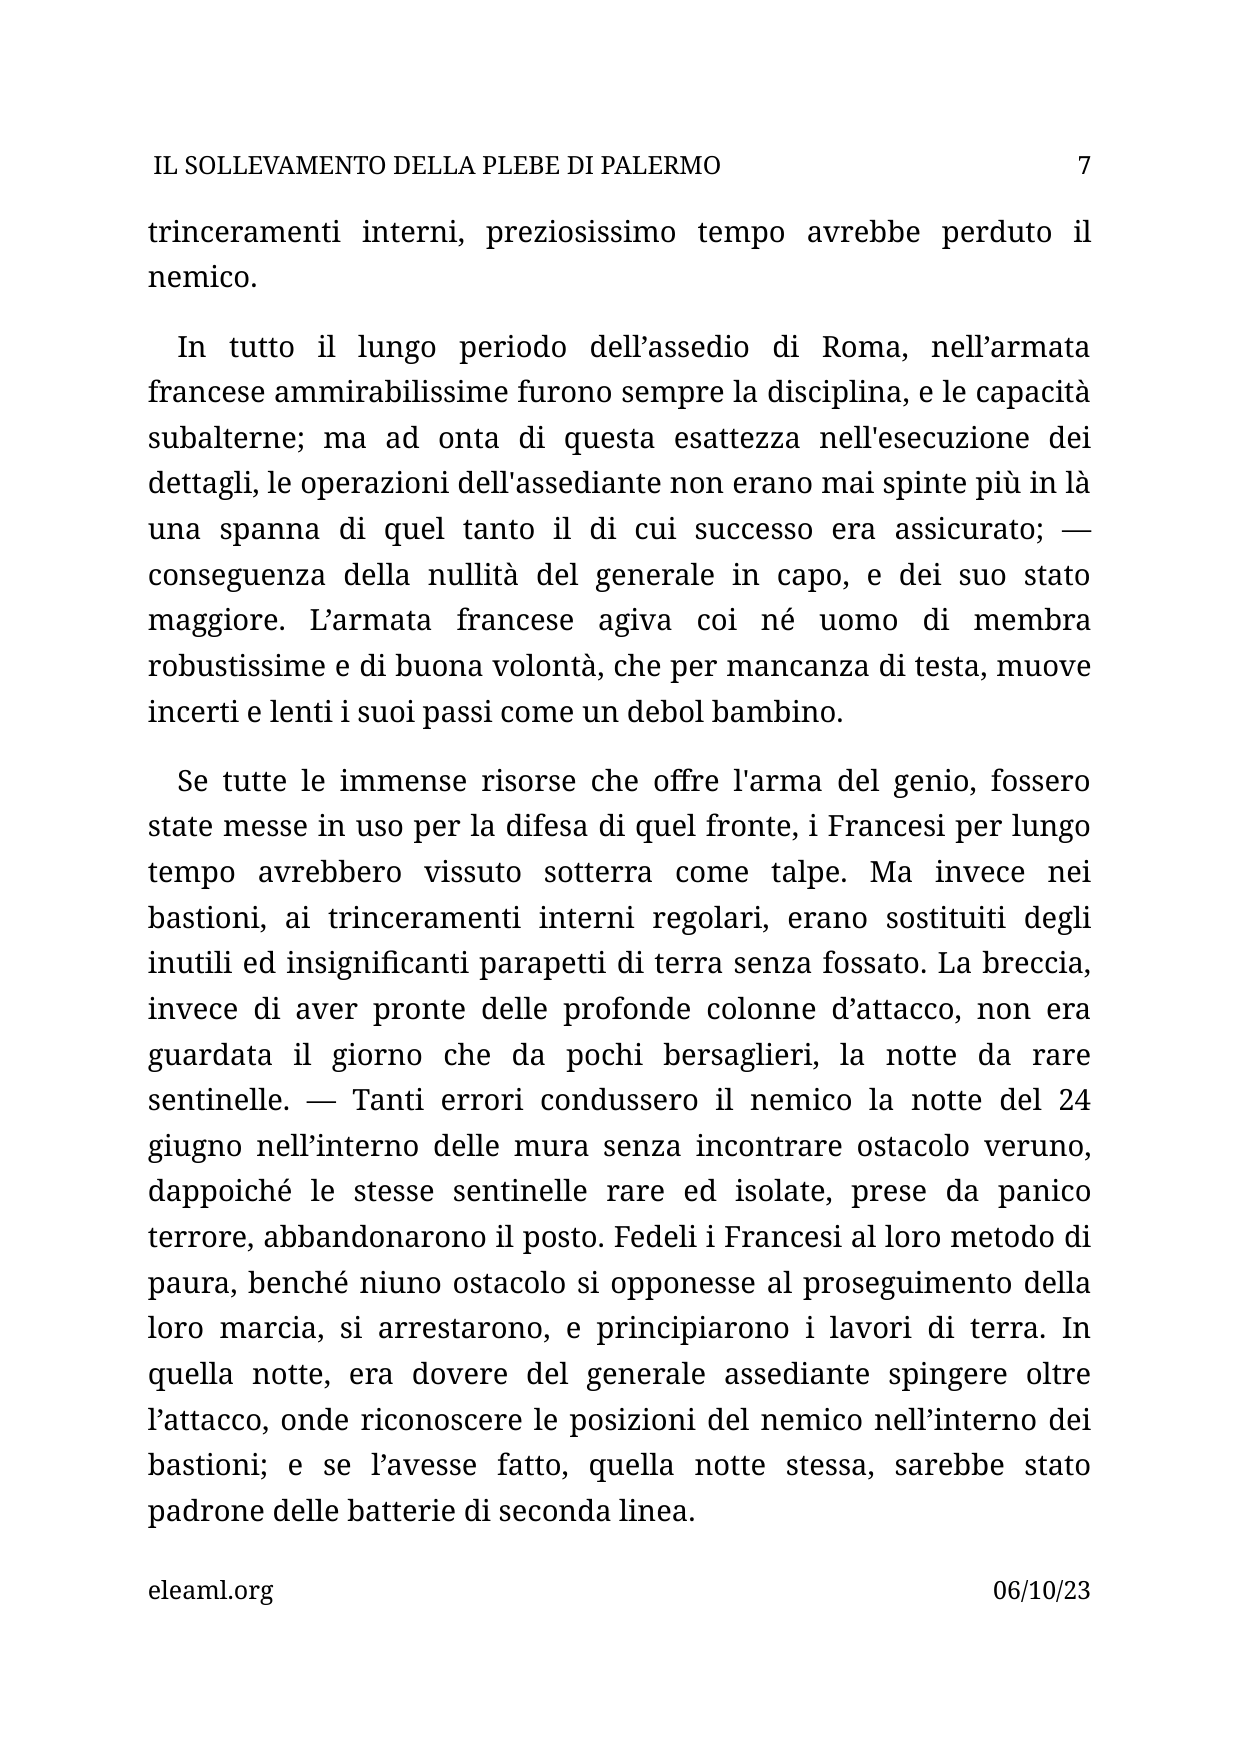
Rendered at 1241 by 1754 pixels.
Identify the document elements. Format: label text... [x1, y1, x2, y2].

text Se tutte le immense risorse che offre l'arma del genio, fossero state messe in uso per la difesa di quel fronte, i Francesi per lungo tempo avrebbero vissuto sotterra come talpe. Ma invece nei bastioni, ai trinceramenti interni regolari, erano sostituiti degli inutili ed insignificanti parapetti di terra senza fossato. La breccia, invece di aver pronte delle profonde colonne d’attacco, non era guardata il giorno che da pochi bersaglieri, la notte da rare sentinelle. — Tanti errori condussero il nemico la notte del 24 giugno nell’interno delle mura senza incontrare ostacolo veruno, dappoiché le stesse sentinelle rare ed isolate, prese da panico terrore, abbandonarono il posto. Fedeli i Francesi al loro metodo di paura, benché niuno ostacolo si opponesse al proseguimento della loro marcia, si arrestarono, e principiarono i lavori di terra. In quella notte, era dovere del generale assediante spingere oltre l’attacco, onde riconoscere le posizioni del nemico nell’interno dei bastioni; e se l’avesse fatto, quella notte stessa, sarebbe stato padrone delle batterie di seconda linea. [148, 760, 1093, 1530]
text In tutto il lungo periodo dell’assedio di Roma, nell’armata francese ammirabilissime furono sempre la disciplina, e le capacità subalterne; ma ad onta di questa esattezza nell'esecuzione dei dettagli, le operazioni dell'assediante non erano mai spinte più in là una spanna di quel tanto il di cui successo era assicurato; — conseguenza della nullità del generale in capo, e dei suo stato maggiore. L’armata francese agiva coi né uomo di membra robustissime e di buona volontà, che per mancanza di testa, muove incerti e lenti i suoi passi come un debol bambino. [148, 326, 1093, 731]
text trinceramenti interni, preziosissimo tempo avrebbe perduto il nemico. [148, 211, 1093, 296]
